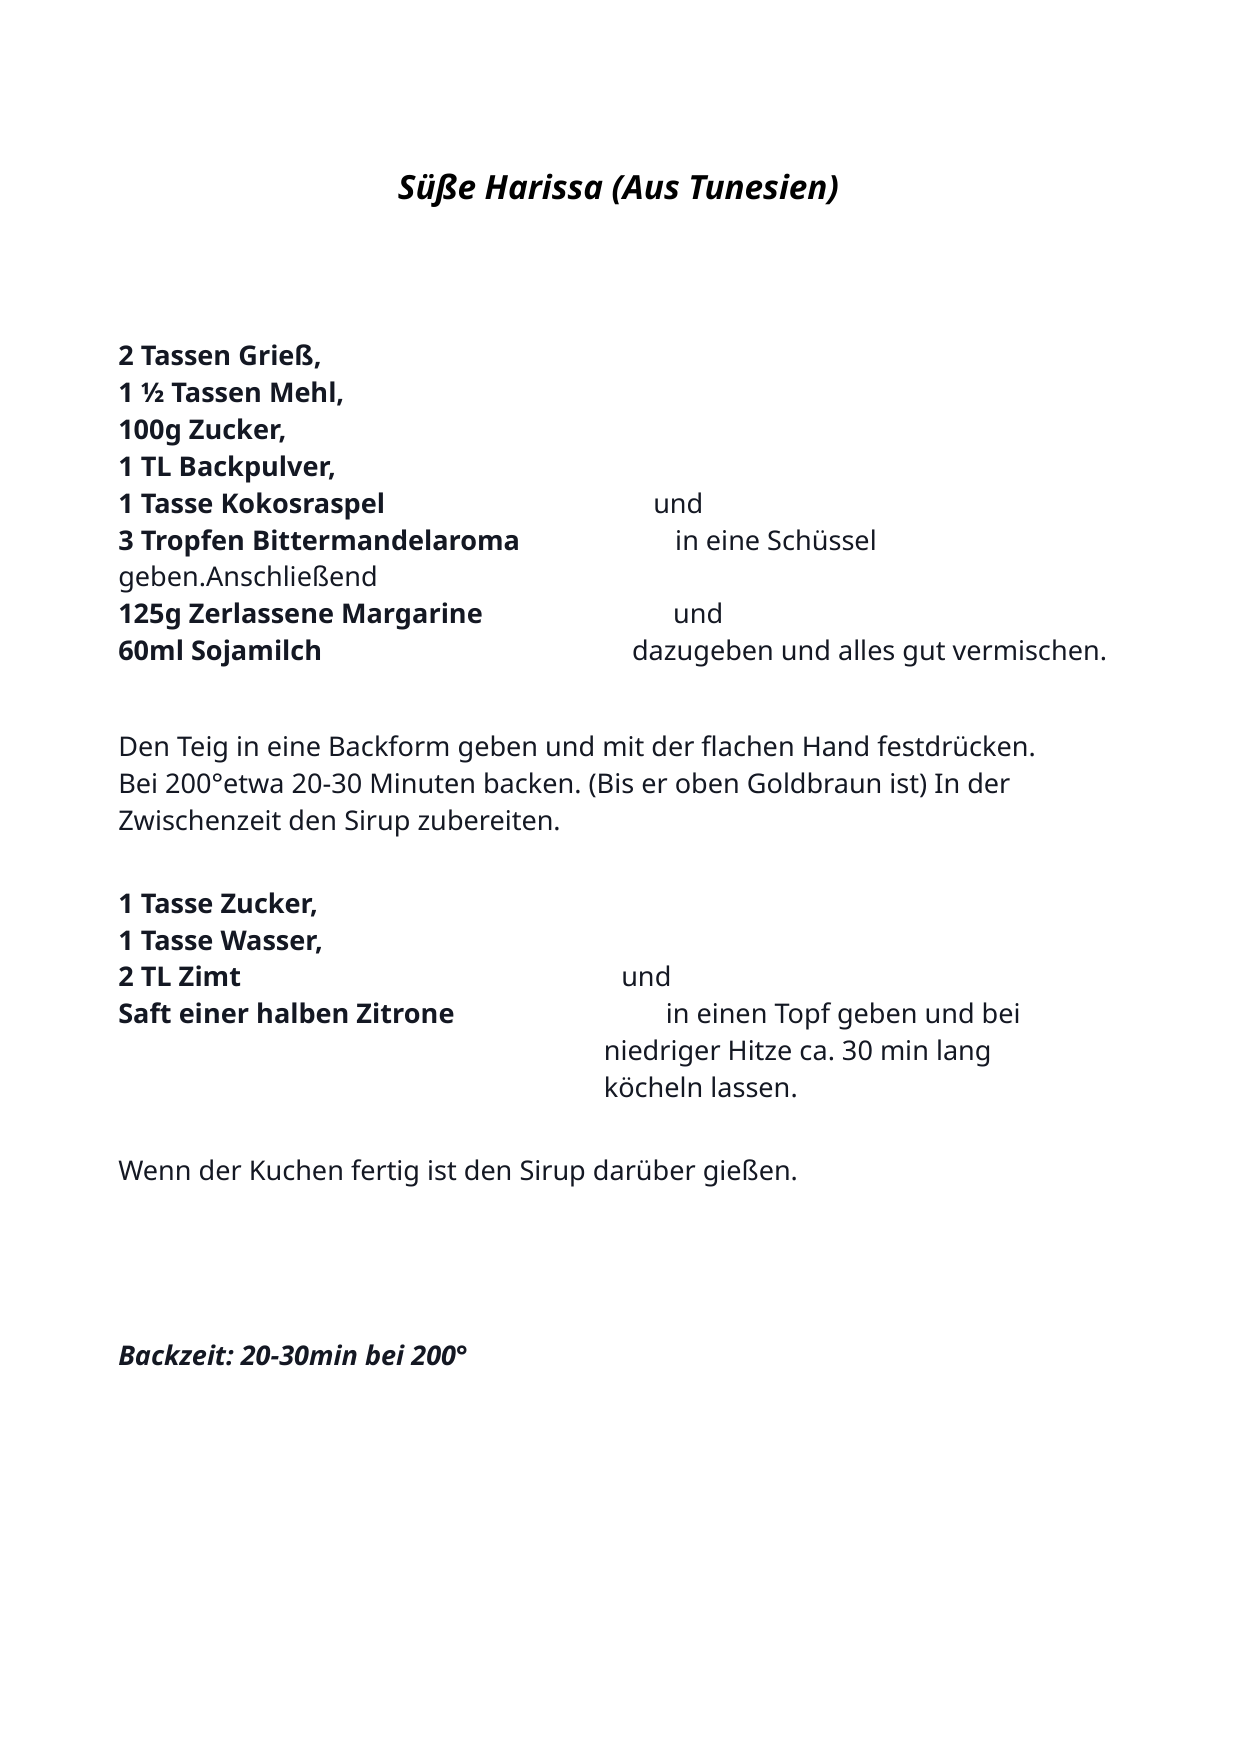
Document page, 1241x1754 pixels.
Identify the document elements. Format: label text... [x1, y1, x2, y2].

text Wenn der Kuchen fertig ist den Sirup darüber gießen. [118, 1115, 1122, 1188]
text Den Teig in eine Backform geben und mit der flachen Hand festdrücken. Bei 200°etwa 20-30 Minuten backen. (Bis er oben Goldbraun ist) In der Zwischenzeit den Sirup zubereiten. [118, 727, 1122, 875]
text 1 Tasse Zucker, 1 Tasse Wasser, 2 TL Zimt und Saft einer halben Zitrone in einen Topf geben und bei niedriger Hitze ca. 30 min lang köcheln lassen. [118, 884, 1122, 1105]
text Backzeit: 20-30min bei 200° [118, 1337, 1122, 1373]
text Süße Harissa (Aus Tunesien) [118, 163, 1122, 209]
text 2 Tassen Grieß, 1 ½ Tassen Mehl, 100g Zucker, 1 TL Backpulver, 1 Tasse Kokosraspel und 3 Tropfen Bittermandelaroma in eine Schüssel geben.Anschließend 125g Zerlassene Margarine und 60ml Sojamilch dazugeben und alles gut vermischen. [118, 337, 1122, 668]
